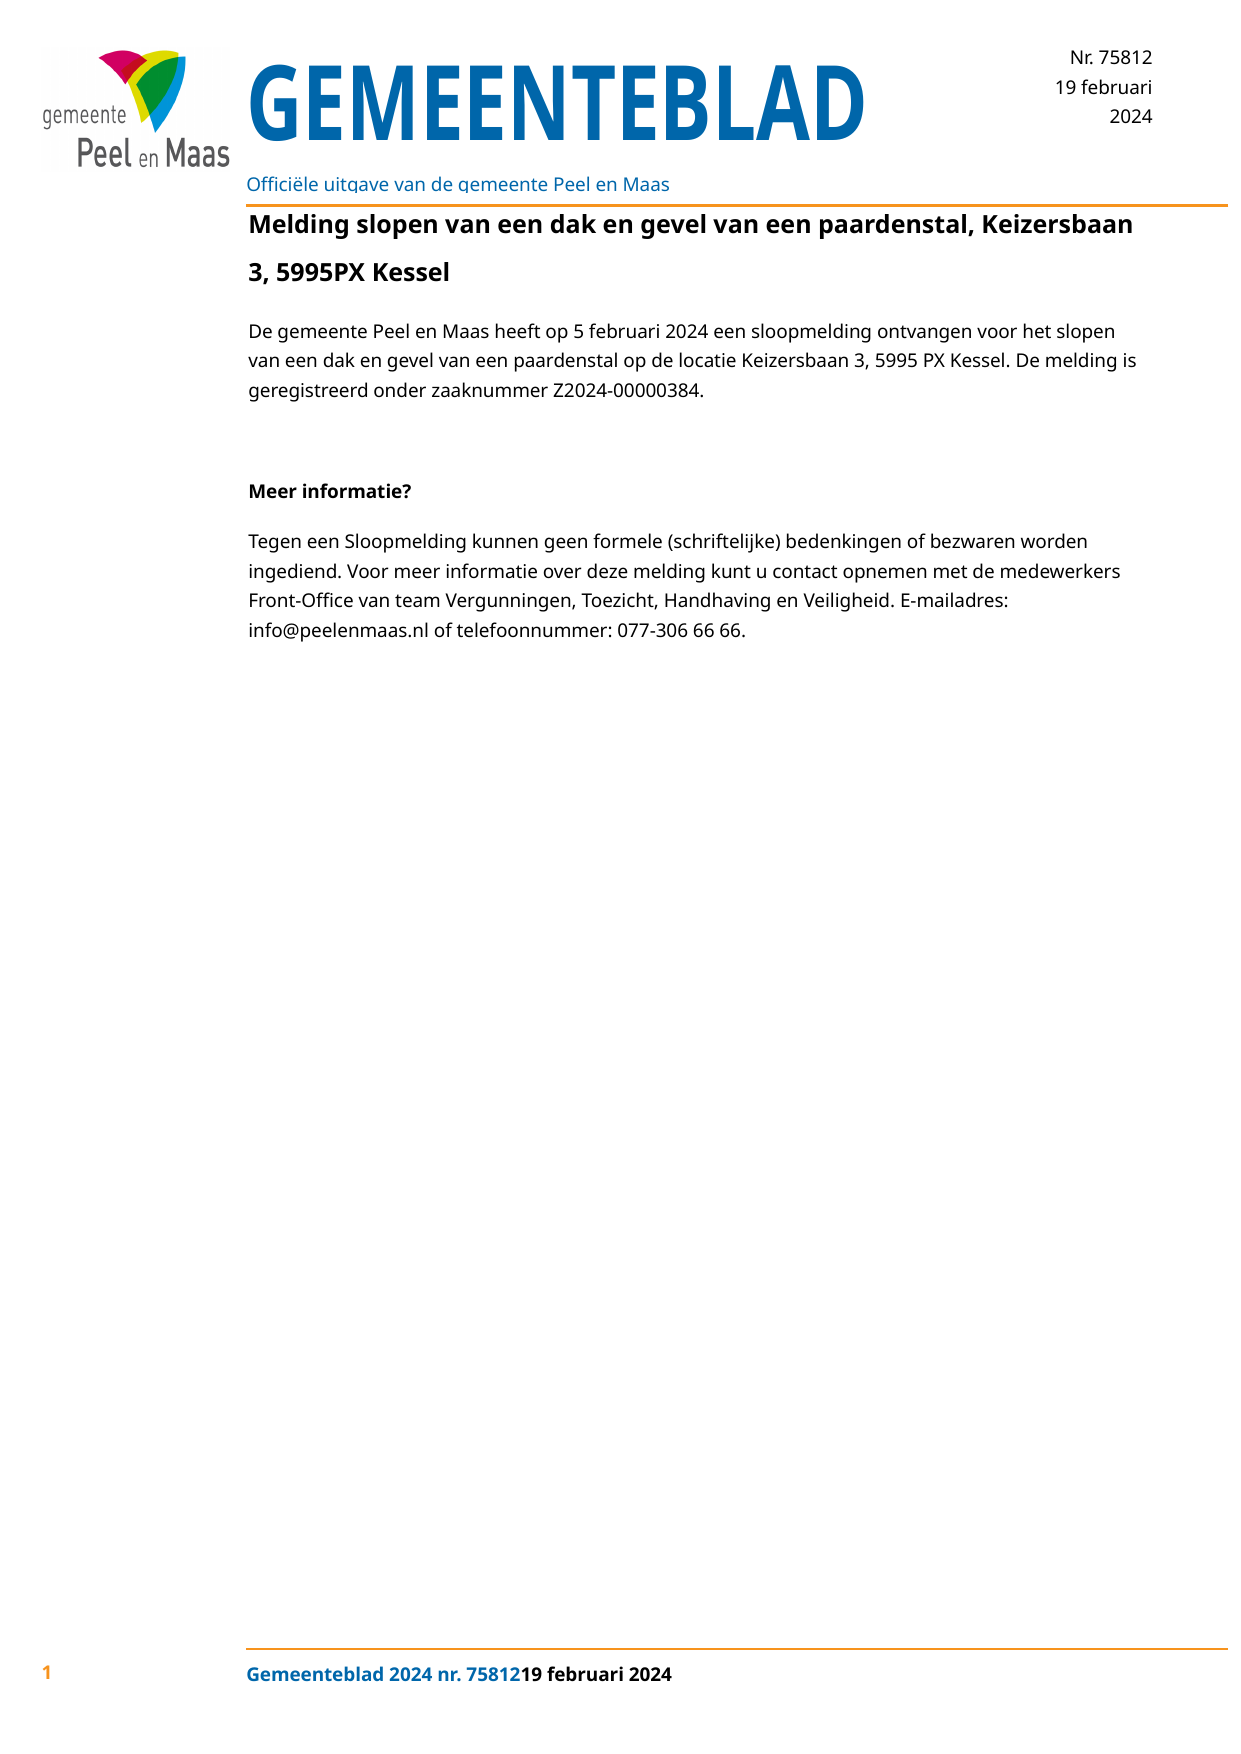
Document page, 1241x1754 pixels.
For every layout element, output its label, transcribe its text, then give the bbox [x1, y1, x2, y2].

text Melding slopen van een dak en gevel van een paardenstal, Keizersbaan 3, 5995PX Kessel [248, 207, 1152, 288]
text Meer informatie? [248, 478, 1152, 504]
text Tegen een Sloopmelding kunnen geen formele (schriftelijke) bedenkingen of bezwaren worden ingediend. Voor meer informatie over deze melding kunt u contact opnemen met de medewerkers Front-Office van team Vergunningen, Toezicht, Handhaving en Veiligheid. E-mailadres: info@peelenmaas.nl of telefoonnummer: 077-306 66 66. [248, 528, 1152, 643]
picture [41, 47, 231, 172]
text De gemeente Peel en Maas heeft op 5 februari 2024 een sloopmelding ontvangen voor het slopen van een dak en gevel van een paardenstal op de locatie Keizersbaan 3, 5995 PX Kessel. De melding is geregistreerd onder zaaknummer Z2024-00000384. [248, 318, 1152, 403]
